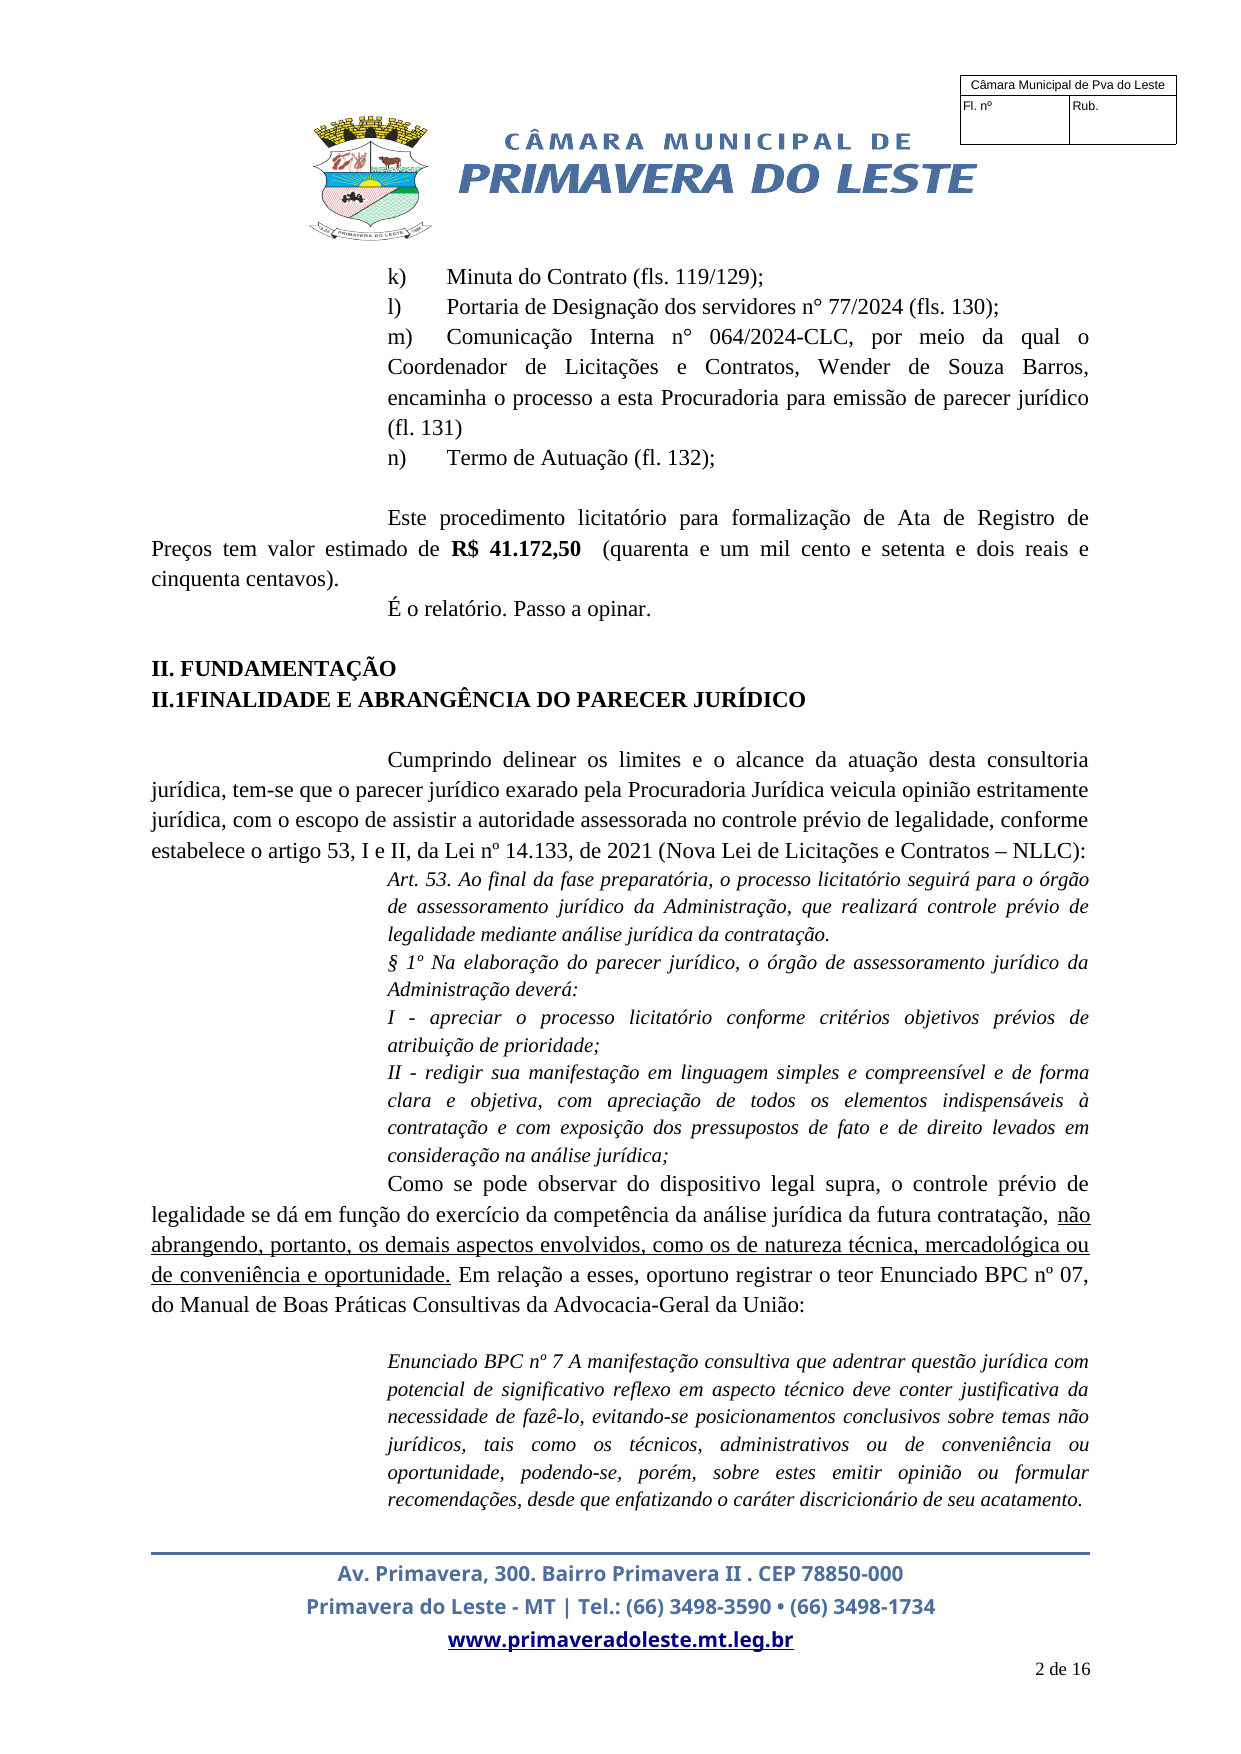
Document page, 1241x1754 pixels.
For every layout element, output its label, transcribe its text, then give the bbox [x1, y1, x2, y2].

text II. FUNDAMENTAÇÃO [151, 655, 1090, 682]
list Comunicação Interna n° 064/2024-CLC, por meio da qual o Coordenador de Licitações e Contratos, Wender de Souza Barros, encaminha o processo a esta Procuradoria para emissão de parecer jurídico (fl. 131) [387, 323, 1090, 440]
list Termo de Autuação (fl. 132); [387, 444, 1090, 470]
text Art. 53. Ao final da fase preparatória, o processo licitatório seguirá para o órgão de assessoramento jurídico da Administração, que realizará controle prévio de legalidade mediante análise jurídica da contratação. [387, 867, 1090, 946]
picture [140, 108, 1115, 250]
text É o relatório. Passo a opinar. [151, 595, 1091, 621]
list Minuta do Contrato (fls. 119/129); [387, 258, 1090, 289]
text I - apreciar o processo licitatório conforme critérios objetivos prévios de atribuição de prioridade; [387, 1005, 1090, 1057]
list Portaria de Designação dos servidores n° 77/2024 (fls. 130); [387, 293, 1090, 319]
text Enunciado BPC nº 7 A manifestação consultiva que adentrar questão jurídica com potencial de significativo reflexo em aspecto técnico deve conter justificativa da necessidade de fazê-lo, evitando-se posicionamentos conclusivos sobre temas não jurídicos, tais como os técnicos, administrativos ou de conveniência ou oportunidade, podendo-se, porém, sobre estes emitir opinião ou formular recomendações, desde que enfatizando o caráter discricionário de seu acatamento. [387, 1349, 1090, 1511]
text § 1º Na elaboração do parecer jurídico, o órgão de assessoramento jurídico da Administração deverá: [387, 950, 1090, 1001]
text Cumprindo delinear os limites e o alcance da atuação desta consultoria jurídica, tem-se que o parecer jurídico exarado pela Procuradoria Jurídica veicula opinião estritamente jurídica, com o escopo de assistir a autoridade assessorada no controle prévio de legalidade, conforme estabelece o artigo 53, I e II, da Lei nº 14.133, de 2021 (Nova Lei de Licitações e Contratos – NLLC): [151, 746, 1090, 863]
text II - redigir sua manifestação em linguagem simples e compreensível e de forma clara e objetiva, com apreciação de todos os elementos indispensáveis à contratação e com exposição dos pressupostos de fato e de direito levados em consideração na análise jurídica; [387, 1060, 1090, 1167]
picture [1070, 108, 1115, 144]
picture [961, 108, 1069, 144]
text de conveniência e oportunidade. Em relação a esses, oportuno registrar o teor Enunciado BPC nº 07, do Manual de Boas Práticas Consultivas da Advocacia-Geral da União: [151, 1255, 1090, 1318]
text II.1Finalidade e abrangência do parecer jurídico [151, 686, 1090, 712]
text Como se pode observar do dispositivo legal supra, o controle prévio de legalidade se dá em função do exercício da competência da análise jurídica da futura contratação, não abrangendo, portanto, os demais aspectos envolvidos, como os de natureza técnica, mercadológica ou [151, 1171, 1090, 1254]
text Este procedimento licitatório para formalização de Ata de Registro de Preços tem valor estimado de R$ 41.172,50 (quarenta e um mil cento e setenta e dois reais e cinquenta centavos). [151, 504, 1090, 591]
